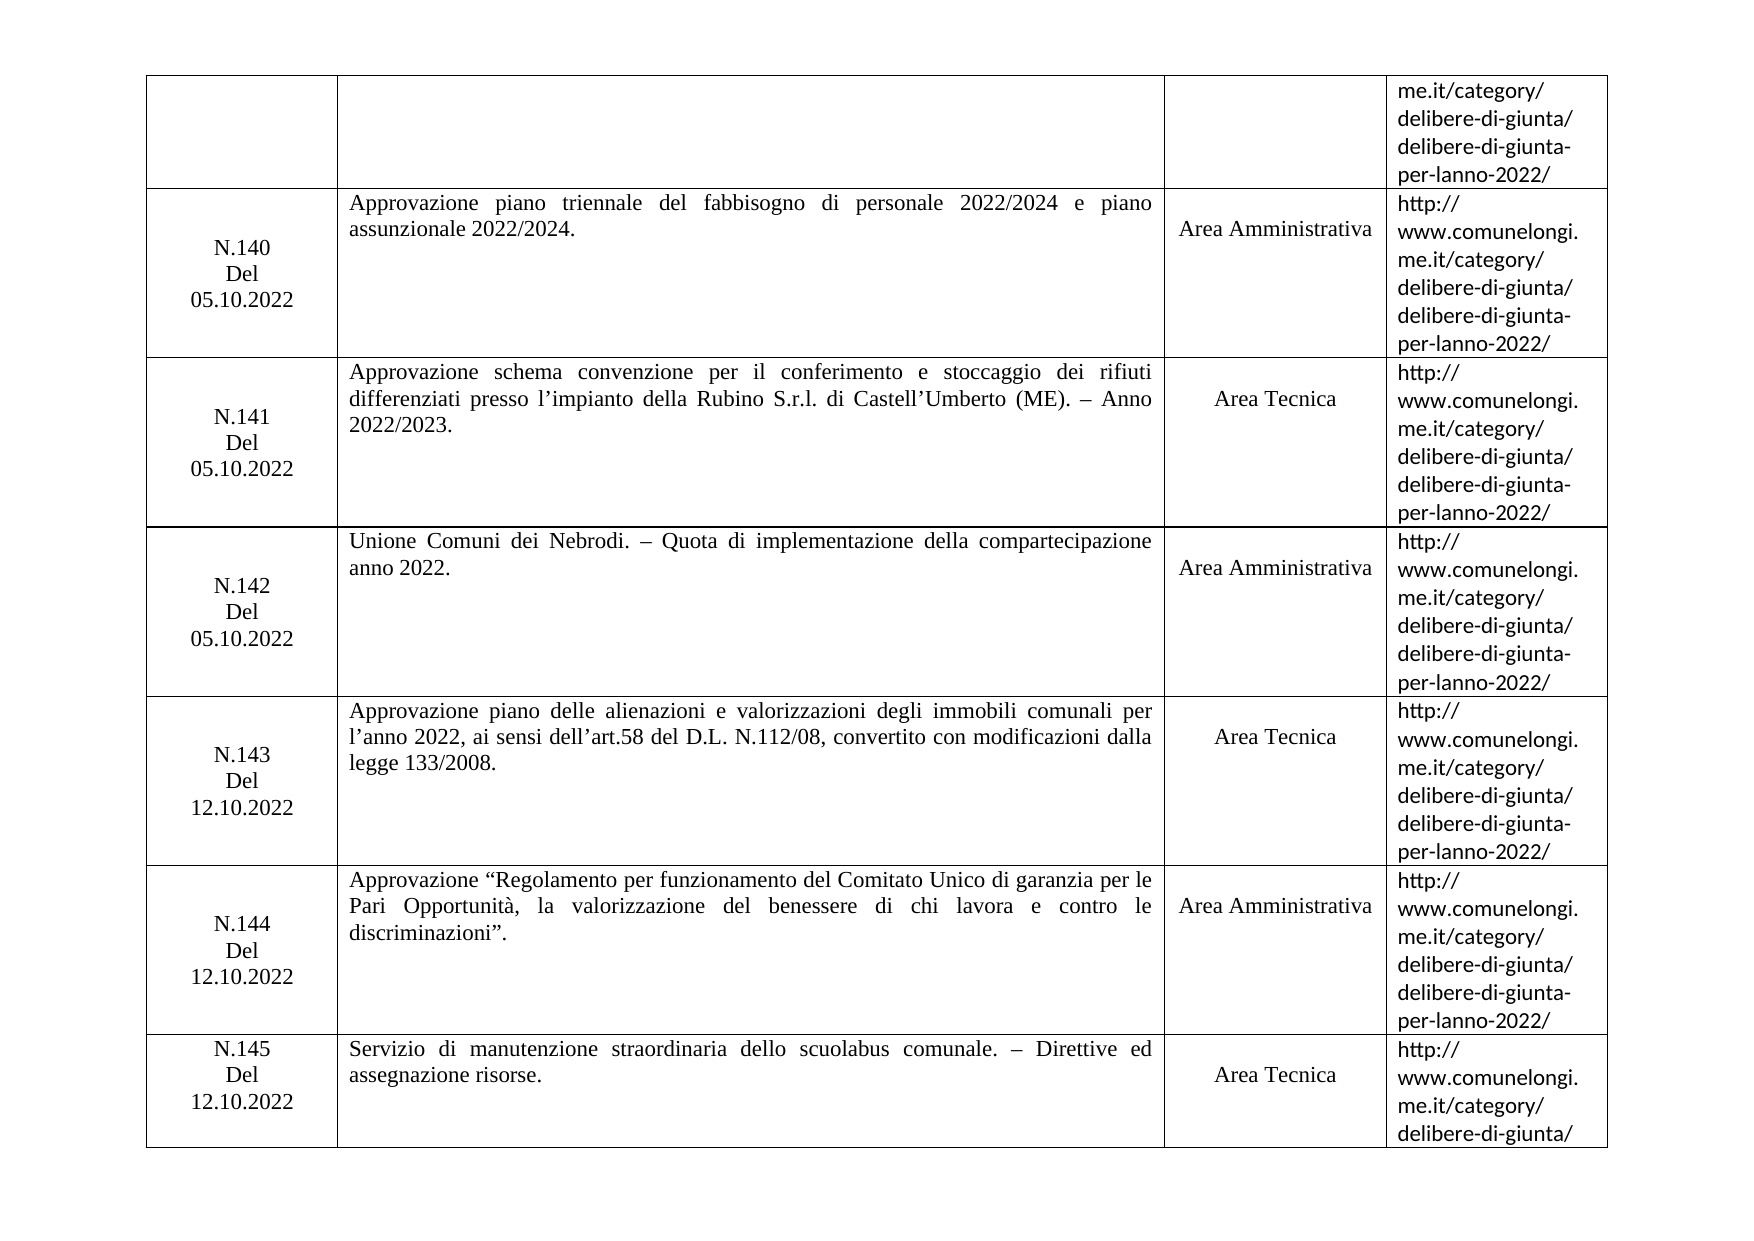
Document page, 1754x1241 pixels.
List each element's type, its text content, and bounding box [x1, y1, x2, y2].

table_cell Area Tecnica [1165, 1035, 1386, 1147]
table_cell [1165, 76, 1386, 188]
table_cell N.142 Del 05.10.2022 [147, 528, 337, 696]
table_cell Servizio di manutenzione straordinaria dello scuolabus comunale. – Direttive ed assegnazione risorse. [338, 1035, 1164, 1147]
table_cell [338, 76, 1164, 188]
table_cell Area Amministrativa [1165, 528, 1386, 696]
table_cell http://www.comunelongi.me.it/category/delibere-di-giunta/delibere-di-giunta-per-lanno-2022/ [1387, 358, 1607, 526]
table_cell N.145 Del 12.10.2022 [147, 1035, 337, 1147]
table_cell Unione Comuni dei Nebrodi. – Quota di implementazione della compartecipazione anno 2022. [338, 528, 1164, 696]
table_cell N.144 Del 12.10.2022 [147, 866, 337, 1034]
table_cell Area Amministrativa [1165, 189, 1386, 357]
table_cell http://www.comunelongi.me.it/category/delibere-di-giunta/delibere-di-giunta-per-lanno-2022/ [1387, 866, 1607, 1034]
table_cell Approvazione schema convenzione per il conferimento e stoccaggio dei rifiuti differenziati presso l’impianto della Rubino S.r.l. di Castell’Umberto (ME). – Anno 2022/2023. [338, 358, 1164, 526]
table_cell http://www.comunelongi.me.it/category/delibere-di-giunta/delibere-di-giunta-per-lanno-2022/ [1387, 528, 1607, 696]
table_cell Approvazione “Regolamento per funzionamento del Comitato Unico di garanzia per le Pari Opportunità, la valorizzazione del benessere di chi lavora e contro le discriminazioni”. [338, 866, 1164, 1034]
table_cell Approvazione piano delle alienazioni e valorizzazioni degli immobili comunali per l’anno 2022, ai sensi dell’art.58 del D.L. N.112/08, convertito con modificazioni dalla legge 133/2008. [338, 697, 1164, 865]
table_cell Area Tecnica [1165, 358, 1386, 526]
table_cell N.143 Del 12.10.2022 [147, 697, 337, 865]
table_cell http://www.comunelongi.me.it/category/delibere-di-giunta/delibere-di-giunta-per-lanno-2022/ [1387, 189, 1607, 357]
table_cell N.140 Del 05.10.2022 [147, 189, 337, 357]
table_cell http://www.comunelongi.me.it/category/delibere-di-giunta/delibere-di-giunta-per-lanno-2022/ [1387, 697, 1607, 865]
table_cell [147, 76, 337, 188]
table_cell me.it/category/delibere-di-giunta/delibere-di-giunta-per-lanno-2022/ [1387, 76, 1607, 188]
table_cell http://www.comunelongi.me.it/category/delibere-di-giunta/ [1387, 1035, 1607, 1147]
table_cell Area Amministrativa [1165, 866, 1386, 1034]
table_cell Area Tecnica [1165, 697, 1386, 865]
table_cell Approvazione piano triennale del fabbisogno di personale 2022/2024 e piano assunzionale 2022/2024. [338, 189, 1164, 357]
table_cell N.141 Del 05.10.2022 [147, 358, 337, 526]
